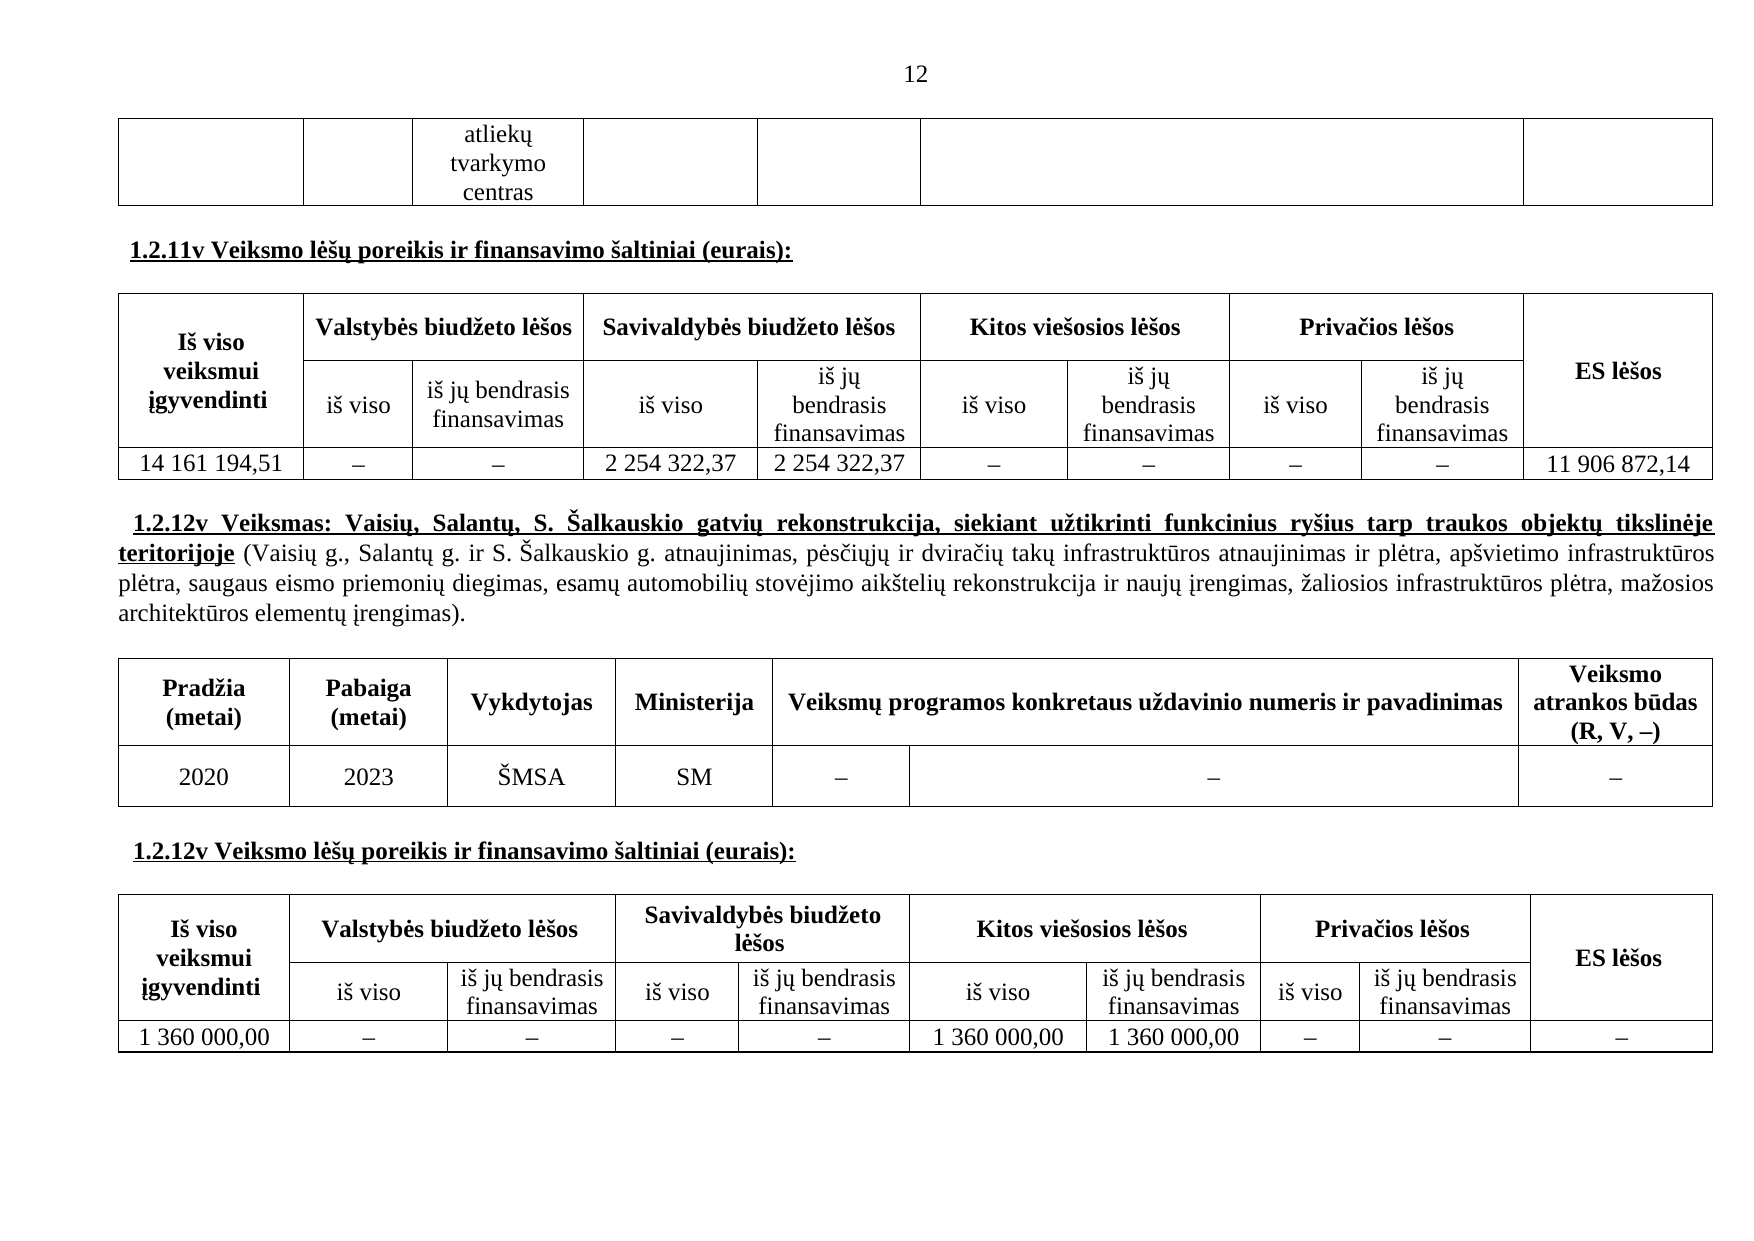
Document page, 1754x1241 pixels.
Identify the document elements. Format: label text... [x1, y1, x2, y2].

table_cell – [910, 746, 1518, 806]
table_cell 2 254 322,37 [584, 448, 757, 478]
table_cell [758, 119, 920, 205]
table_cell – [1261, 1021, 1359, 1051]
table_cell Kitos viešosios lėšos [921, 294, 1229, 360]
table_header Vykdytojas [448, 659, 615, 745]
table_cell iš jų bendrasis finansavimas [1362, 361, 1523, 447]
table_cell iš jų bendrasis finansavimas [1087, 963, 1260, 1020]
table_header Veiksmų programos konkretaus uždavinio numeris ir pavadinimas [773, 659, 1518, 745]
table_cell iš viso [1230, 361, 1361, 447]
table_cell – [921, 448, 1067, 478]
table_cell Savivaldybės biudžeto lėšos [584, 294, 920, 360]
table_cell – [773, 746, 909, 806]
table_cell iš viso [1261, 963, 1359, 1020]
table_cell 2 254 322,37 [758, 448, 920, 478]
table_header Privačios lėšos [1261, 895, 1530, 962]
table_cell – [1531, 1021, 1712, 1051]
table_cell iš jų bendrasis finansavimas [413, 361, 583, 447]
table_header Savivaldybės biudžeto lėšos [616, 895, 909, 962]
table_cell 11 906 872,14 [1524, 448, 1712, 478]
table_header Pradžia (metai) [119, 659, 289, 745]
text 1.2.12v Veiksmas: Vaisių, Salantų, S. Šalkauskio gatvių rekonstrukcija, siekiant užtikrinti funkcinius ryšius tarp traukos objektų tikslinėje teritorijoje (Vaisių g., Salantų g. ir S. Šalkauskio g. atnaujinimas, pėsčiųjų ir dviračių takų infrastruktūros atnaujinimas ir plėtra, apšvietimo infrastruktūros plėtra, saugaus eismo priemonių diegimas, esamų automobilių stovėjimo aikštelių rekonstrukcija ir naujų įrengimas, žaliosios infrastruktūros plėtra, mažosios architektūros elementų įrengimas). [118, 508, 1716, 627]
table_cell [304, 119, 412, 205]
table_cell – [1068, 448, 1229, 478]
table_cell SM [616, 746, 772, 806]
table_cell 2020 [119, 746, 289, 806]
table_cell [119, 119, 303, 205]
table_cell ES lėšos [1524, 294, 1712, 447]
table_cell Privačios lėšos [1230, 294, 1523, 360]
table_cell iš viso [584, 361, 757, 447]
table_cell – [290, 1021, 447, 1051]
table_cell [921, 119, 1523, 205]
table_cell – [1360, 1021, 1530, 1051]
table_cell – [448, 1021, 615, 1051]
text 1.2.12v Veiksmo lėšų poreikis ir finansavimo šaltiniai (eurais): [118, 836, 1713, 864]
table_cell iš jų bendrasis finansavimas [758, 361, 920, 447]
table_cell iš viso [921, 361, 1067, 447]
table_cell 2023 [290, 746, 447, 806]
table_header ES lėšos [1531, 895, 1712, 1020]
table_cell Valstybės biudžeto lėšos [304, 294, 583, 360]
table_cell iš jų bendrasis finansavimas [739, 963, 909, 1020]
table_cell iš viso [290, 963, 447, 1020]
table_header Iš viso veiksmui įgyvendinti [119, 895, 289, 1020]
table_cell [584, 119, 757, 205]
table_cell – [413, 448, 583, 478]
table_cell ŠMSA [448, 746, 615, 806]
table_cell – [1362, 448, 1523, 478]
table_cell iš jų bendrasis finansavimas [1068, 361, 1229, 447]
table_cell 1 360 000,00 [1087, 1021, 1260, 1051]
table_header Veiksmo atrankos būdas (R, V, –) [1519, 659, 1712, 745]
table_header Ministerija [616, 659, 772, 745]
table_cell iš jų bendrasis finansavimas [448, 963, 615, 1020]
table_cell – [1230, 448, 1361, 478]
table_cell iš viso [910, 963, 1086, 1020]
table_cell – [304, 448, 412, 478]
table_cell – [616, 1021, 738, 1051]
table_header Pabaiga (metai) [290, 659, 447, 745]
table_cell 1 360 000,00 [910, 1021, 1086, 1051]
table_header Valstybės biudžeto lėšos [290, 895, 615, 962]
table_cell Iš viso veiksmui įgyvendinti [119, 294, 303, 447]
table_cell – [739, 1021, 909, 1051]
table_cell atliekų tvarkymo centras [413, 119, 583, 205]
table_header Kitos viešosios lėšos [910, 895, 1260, 962]
table_cell 14 161 194,51 [119, 448, 303, 478]
table_cell iš viso [616, 963, 738, 1020]
table_cell – [1519, 746, 1712, 806]
table_cell [1524, 119, 1712, 205]
table_cell 1.2.11v Veiksmo lėšų poreikis ir finansavimo šaltiniai (eurais): [118, 206, 1713, 293]
table_cell iš jų bendrasis finansavimas [1360, 963, 1530, 1020]
table_cell 1 360 000,00 [119, 1021, 289, 1051]
table_cell iš viso [304, 361, 412, 447]
